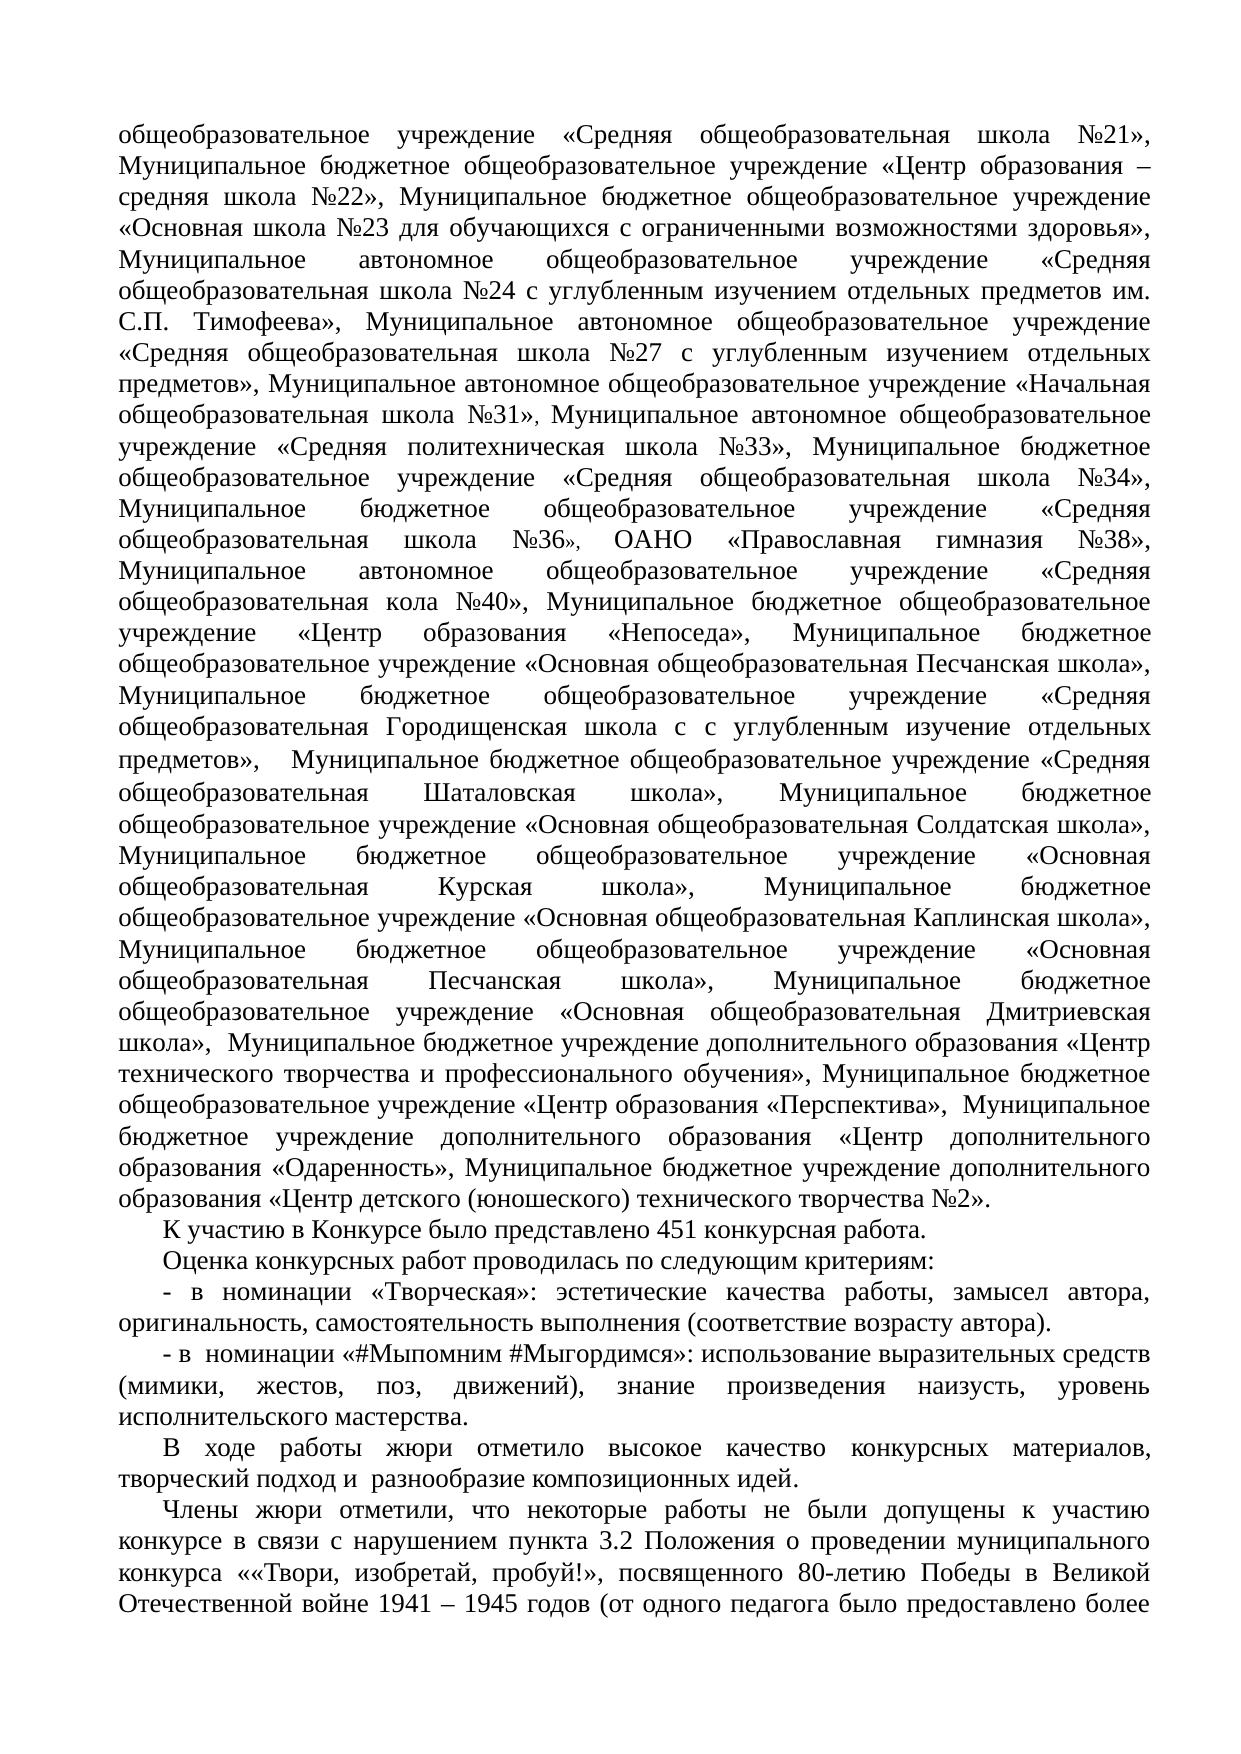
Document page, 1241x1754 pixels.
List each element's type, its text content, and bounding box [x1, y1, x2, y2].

text К участию в Конкурсе было представлено 451 конкурсная работа. [118, 1213, 1152, 1244]
text В ходе работы жюри отметило высокое качество конкурсных материалов, творческий подход и разнообразие композиционных идей. [118, 1431, 1152, 1493]
text - в номинации «Творческая»: эстетические качества работы, замысел автора, оригинальность, самостоятельность выполнения (соответствие возрасту автора). [118, 1275, 1152, 1338]
text Оценка конкурсных работ проводилась по следующим критериям: [118, 1244, 1152, 1275]
text общеобразовательное учреждение «Средняя общеобразовательная школа №21», Муниципальное бюджетное общеобразовательное учреждение «Центр образования – средняя школа №22», Муниципальное бюджетное общеобразовательное учреждение «Основная школа №23 для обучающихся с ограниченными возможностями здоровья», Муниципальное автономное общеобразовательное учреждение «Средняя общеобразовательная школа №24 с углубленным изучением отдельных предметов им. С.П. Тимофеева», Муниципальное автономное общеобразовательное учреждение «Средняя общеобразовательная школа №27 с углубленным изучением отдельных предметов», Муниципальное автономное общеобразовательное учреждение «Начальная общеобразовательная школа №31», Муниципальное автономное общеобразовательное учреждение «Средняя политехническая школа №33», Муниципальное бюджетное общеобразовательное учреждение «Средняя общеобразовательная школа №34», Муниципальное бюджетное общеобразовательное учреждение «Средняя общеобразовательная школа №36», ОАНО «Православная гимназия №38», Муниципальное автономное общеобразовательное учреждение «Средняя общеобразовательная кола №40», Муниципальное бюджетное общеобразовательное учреждение «Центр образования «Непоседа», Муниципальное бюджетное общеобразовательное учреждение «Основная общеобразовательная Песчанская школа», Муниципальное бюджетное общеобразовательное учреждение «Средняя общеобразовательная Городищенская школа с с углубленным изучение отдельных предметов», Муниципальное бюджетное общеобразовательное учреждение «Средняя общеобразовательная Шаталовская школа», Муниципальное бюджетное общеобразовательное учреждение «Основная общеобразовательная Солдатская школа», Муниципальное бюджетное общеобразовательное учреждение «Основная общеобразовательная Курская школа», Муниципальное бюджетное общеобразовательное учреждение «Основная общеобразовательная Каплинская школа», Муниципальное бюджетное общеобразовательное учреждение «Основная общеобразовательная Песчанская школа», Муниципальное бюджетное общеобразовательное учреждение «Основная общеобразовательная Дмитриевская школа», Муниципальное бюджетное учреждение дополнительного образования «Центр технического творчества и профессионального обучения», Муниципальное бюджетное общеобразовательное учреждение «Центр образования «Перспектива», Муниципальное бюджетное учреждение дополнительного образования «Центр дополнительного образования «Одаренность», Муниципальное бюджетное учреждение дополнительного образования «Центр детского (юношеского) технического творчества №2». [118, 118, 1152, 1213]
text - в номинации «#Мыпомним #Мыгордимся»: использование выразительных средств (мимики, жестов, поз, движений), знание произведения наизусть, уровень исполнительского мастерства. [118, 1338, 1152, 1431]
text Члены жюри отметили, что некоторые работы не были допущены к участию конкурсе в связи с нарушением пункта 3.2 Положения о проведении муниципального конкурса ««Твори, изобретай, пробуй!», посвященного 80-летию Победы в Великой Отечественной войне 1941 – 1945 годов (от одного педагога было предоставлено более [118, 1493, 1152, 1618]
